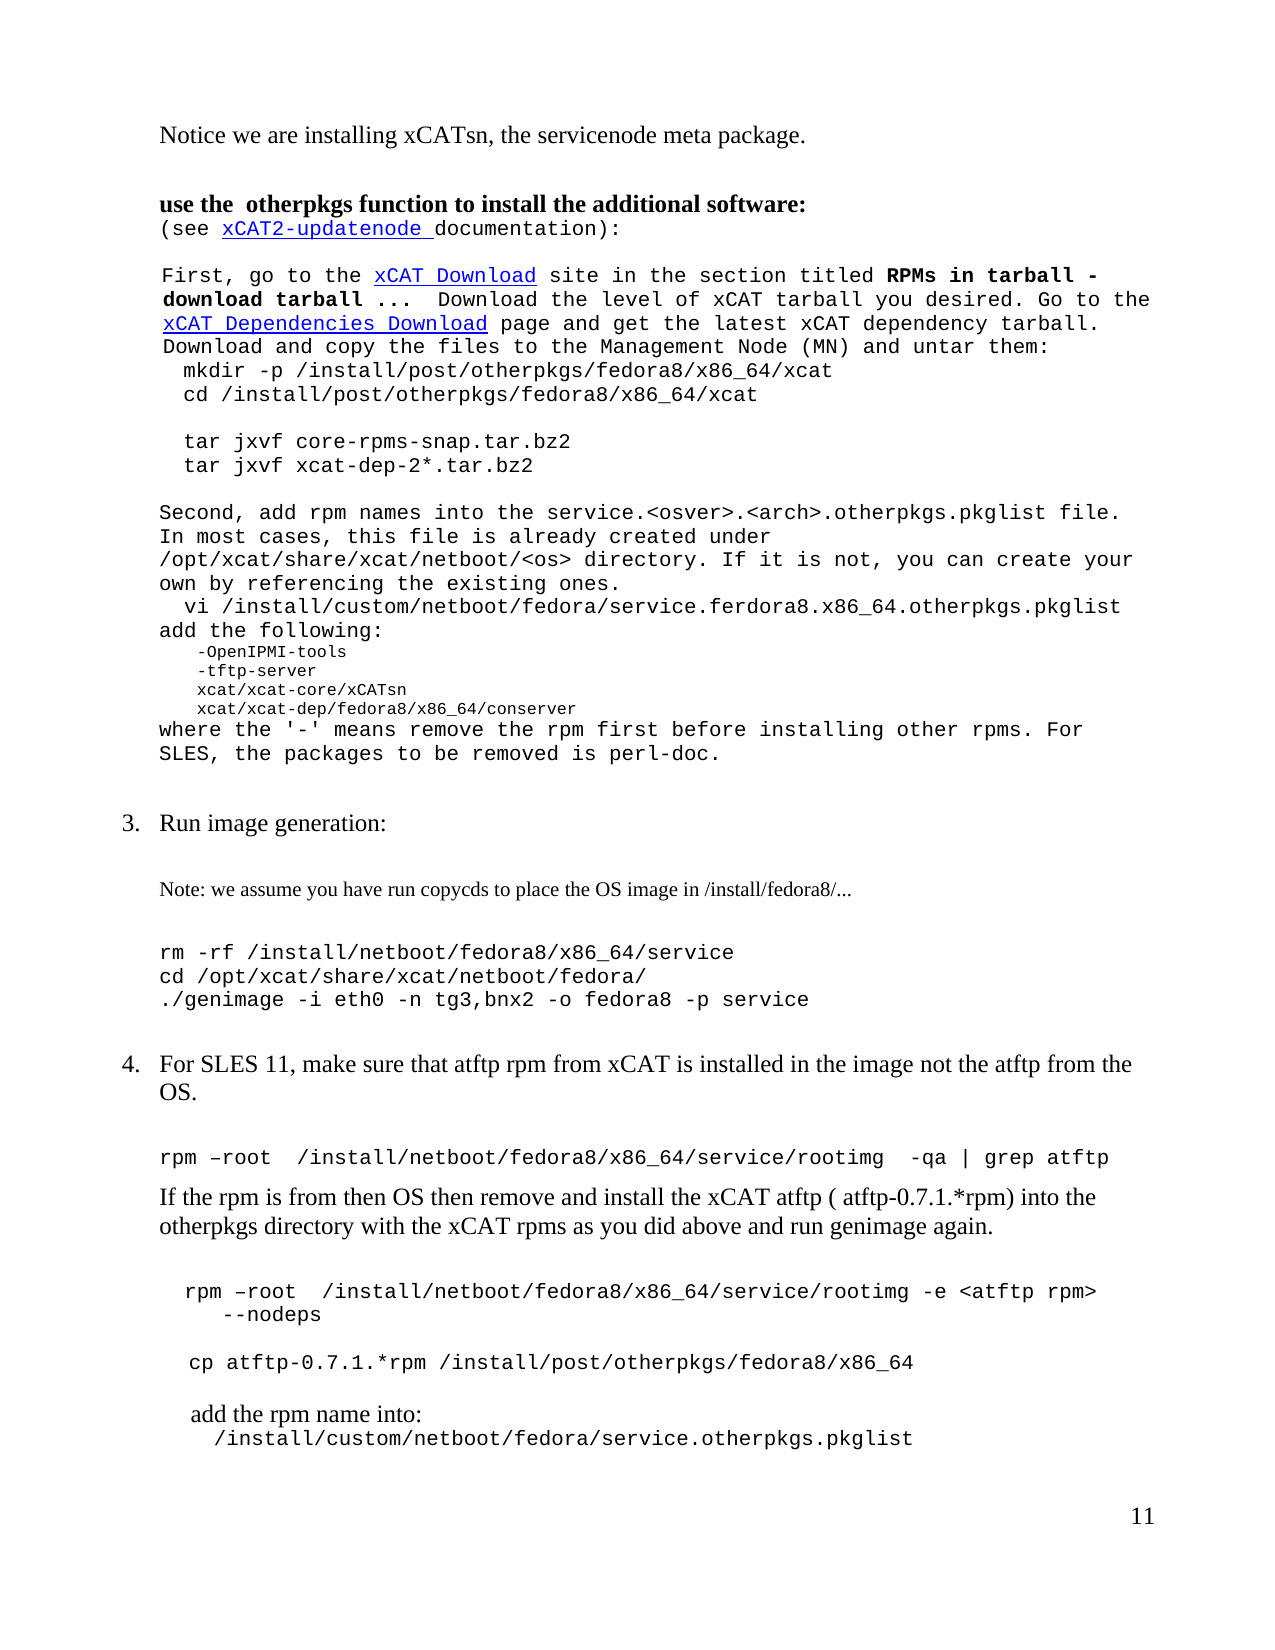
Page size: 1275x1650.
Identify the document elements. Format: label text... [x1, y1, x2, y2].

text tar jxvf core-rpms-snap.tar.bz2 [163, 431, 1155, 455]
text mkdir -p /install/post/otherpkgs/fedora8/x86_64/xcat [163, 360, 1155, 384]
text Second, add rpm names into the service.<osver>.<arch>.otherpkgs.pkglist file. In most cases, this file is already created under /opt/xcat/share/xcat/netboot/<os> directory. If it is not, you can create your own by referencing the existing ones. [159, 502, 1155, 597]
list If the rpm is from then OS then remove and install the xCAT atftp ( atftp-0.7.1.*rpm) into the otherpkgs directory with the xCAT rpms as you did above and run genimage again. [122, 1182, 1155, 1240]
text xcat/xcat-dep/fedora8/x86_64/conserver [197, 700, 1155, 719]
text xcat/xcat-core/xCATsn [197, 682, 1155, 700]
text add the following: [159, 620, 1155, 644]
text /install/custom/netboot/fedora/service.otherpkgs.pkglist [164, 1428, 1155, 1451]
list Note: we assume you have run copycds to place the OS image in /install/fedora8/... [122, 848, 1155, 901]
list use the otherpkgs function to install the additional software: [122, 161, 1155, 218]
text rm -rf /install/netboot/fedora8/x86_64/service [159, 942, 1155, 966]
text cp atftp-0.7.1.*rpm /install/post/otherpkgs/fedora8/x86_64 [164, 1352, 1155, 1375]
text ./genimage -i eth0 -n tg3,bnx2 -o fedora8 -p service [159, 989, 1155, 1013]
text cd /install/post/otherpkgs/fedora8/x86_64/xcat [163, 384, 1155, 407]
text Download and copy the files to the Management Node (MN) and untar them: [163, 336, 1155, 360]
text add the rpm name into: [122, 1399, 1155, 1428]
text --nodeps [122, 1304, 1155, 1328]
text -tftp-server [197, 663, 1155, 682]
text (see xCAT2-updatenode documentation): [159, 218, 1155, 242]
text rpm –root /install/netboot/fedora8/x86_64/service/rootimg -qa | grep atftp [159, 1147, 1155, 1171]
list Notice we are installing xCATsn, the servicenode meta package. [122, 120, 1155, 149]
text vi /install/custom/netboot/fedora/service.ferdora8.x86_64.otherpkgs.pkglist [159, 597, 1155, 620]
text First, go to the xCAT Download site in the section titled RPMs in tarball - download tarball ... Download the level of xCAT tarball you desired. Go to the xCAT Dependencies Download page and get the latest xCAT dependency tarball. [161, 266, 1155, 336]
text -OpenIPMI-tools [197, 644, 1155, 663]
text tar jxvf xcat-dep-2*.tar.bz2 [163, 455, 1155, 478]
text rpm –root /install/netboot/fedora8/x86_64/service/rootimg -e <atftp rpm> [122, 1281, 1155, 1304]
text cd /opt/xcat/share/xcat/netboot/fedora/ [159, 966, 1155, 989]
list For SLES 11, make sure that atftp rpm from xCAT is installed in the image not the atftp from the OS. [122, 1049, 1155, 1106]
list Run image generation: [122, 808, 1155, 837]
text where the '-' means remove the rpm first before installing other rpms. For SLES, the packages to be removed is perl-doc. [159, 719, 1155, 767]
